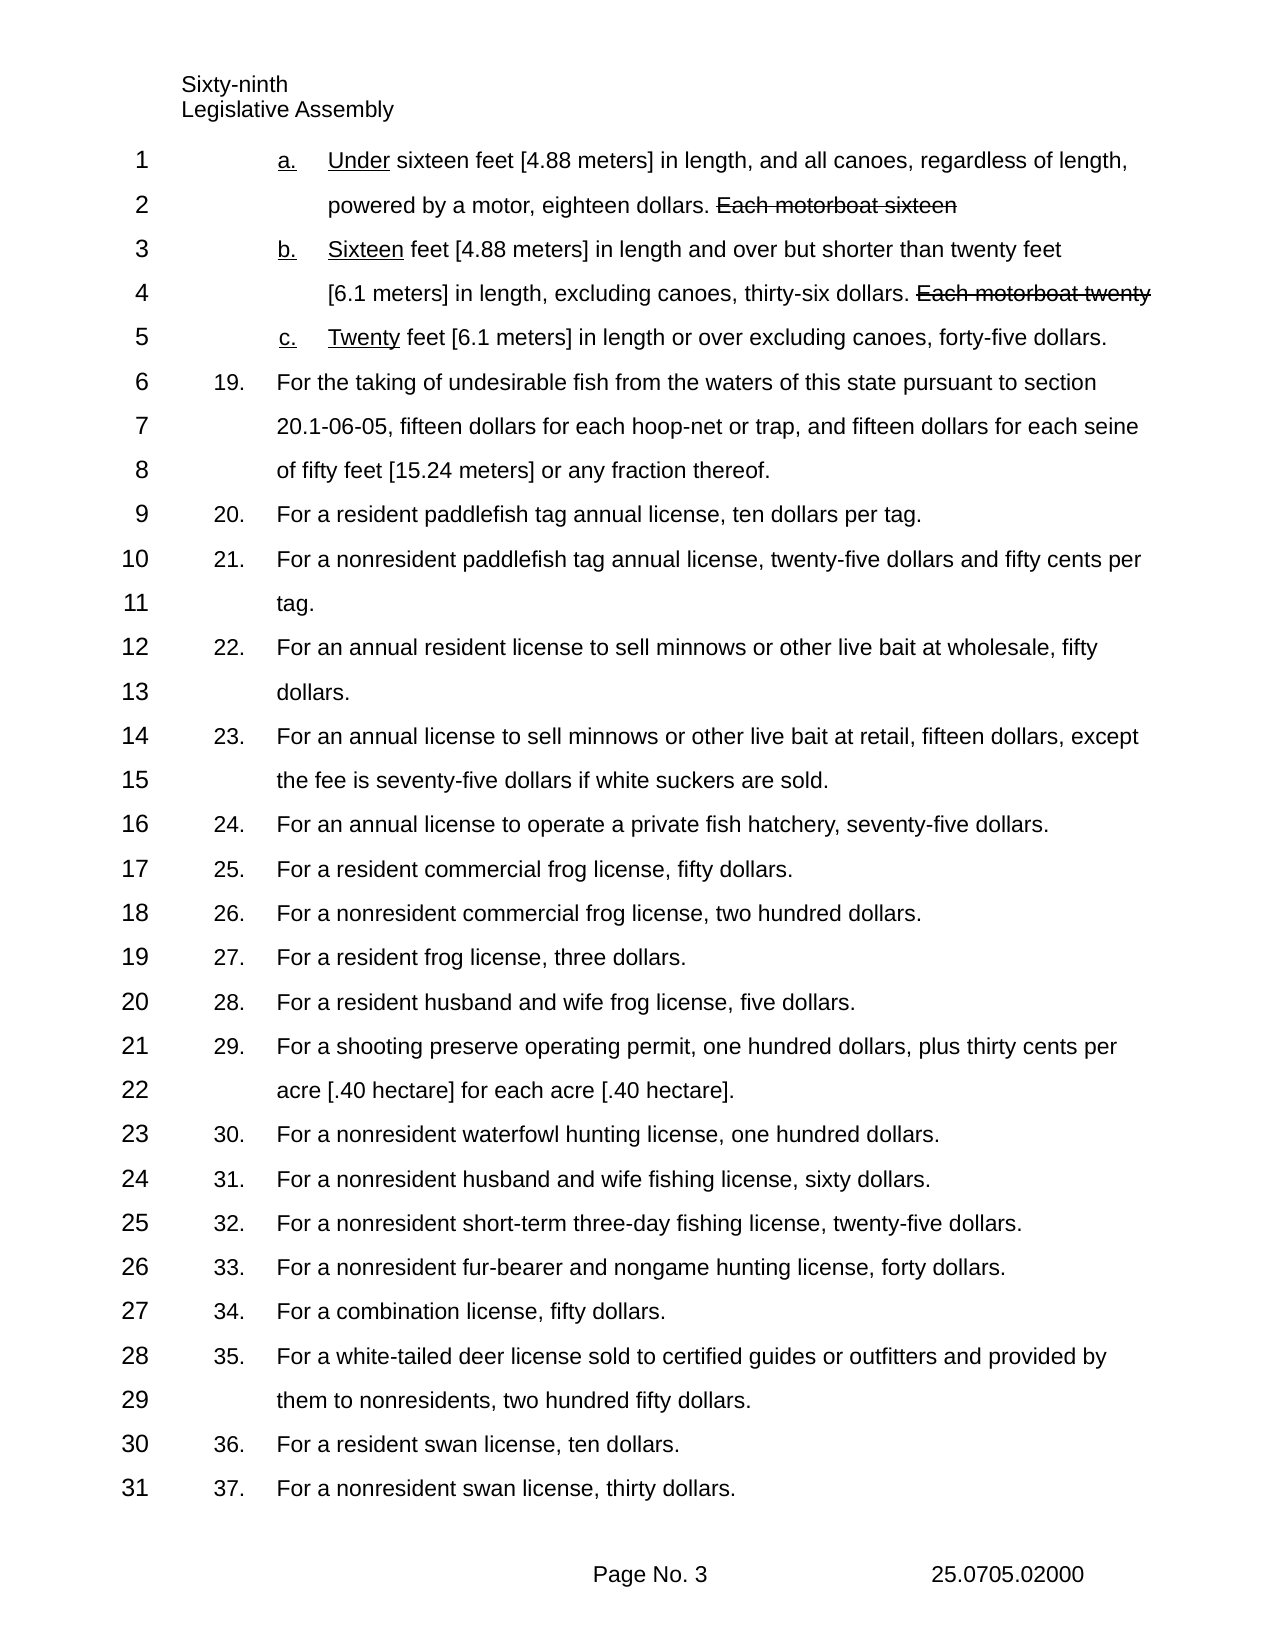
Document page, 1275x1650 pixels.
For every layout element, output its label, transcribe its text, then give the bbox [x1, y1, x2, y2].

text 30. For a nonresident waterfowl hunting license, one hundred dollars. [181, 1107, 1154, 1152]
text 33. For a nonresident fur‑bearer and nongame hunting license, forty dollars. [181, 1240, 1154, 1284]
text 20. For a resident paddlefish tag annual license, ten dollars per tag. [181, 487, 1154, 532]
text a. Under sixteen feet [4.88 meters] in length, and all canoes, regardless of length, powered by a motor, eighteen dollars. Each motorboat sixteen [181, 133, 1154, 222]
text c. Twenty feet [6.1 meters] in length or over excluding canoes, forty‑five dollars. [181, 310, 1154, 355]
text 37. For a nonresident swan license, thirty dollars. [181, 1461, 1154, 1506]
text 35. For a white‑tailed deer license sold to certified guides or outfitters and provided by them to nonresidents, two hundred fifty dollars. [181, 1329, 1154, 1417]
text 34. For a combination license, fifty dollars. [181, 1284, 1154, 1329]
text b. Sixteen feet [4.88 meters] in length and over but shorter than twenty feet [6.1 meters] in length, excluding canoes, thirty‑six dollars. Each motorboat twenty [181, 222, 1154, 310]
text 28. For a resident husband and wife frog license, five dollars. [181, 974, 1154, 1019]
text 31. For a nonresident husband and wife fishing license, sixty dollars. [181, 1152, 1154, 1196]
text 29. For a shooting preserve operating permit, one hundred dollars, plus thirty cents per acre [.40 hectare] for each acre [.40 hectare]. [181, 1019, 1154, 1107]
text 36. For a resident swan license, ten dollars. [181, 1417, 1154, 1461]
text 25. For a resident commercial frog license, fifty dollars. [181, 842, 1154, 886]
text 32. For a nonresident short‑term three‑day fishing license, twenty‑five dollars. [181, 1196, 1154, 1240]
text 23. For an annual license to sell minnows or other live bait at retail, fifteen dollars, except the fee is seventy‑five dollars if white suckers are sold. [181, 709, 1154, 797]
text 19. For the taking of undesirable fish from the waters of this state pursuant to section 20.1‑06‑05, fifteen dollars for each hoop‑net or trap, and fifteen dollars for each seine of fifty feet [15.24 meters] or any fraction thereof. [181, 355, 1154, 487]
text 21. For a nonresident paddlefish tag annual license, twenty‑five dollars and fifty cents per tag. [181, 532, 1154, 620]
text 27. For a resident frog license, three dollars. [181, 930, 1154, 974]
text 24. For an annual license to operate a private fish hatchery, seventy‑five dollars. [181, 797, 1154, 842]
text 22. For an annual resident license to sell minnows or other live bait at wholesale, fifty dollars. [181, 620, 1154, 709]
text 26. For a nonresident commercial frog license, two hundred dollars. [181, 886, 1154, 930]
